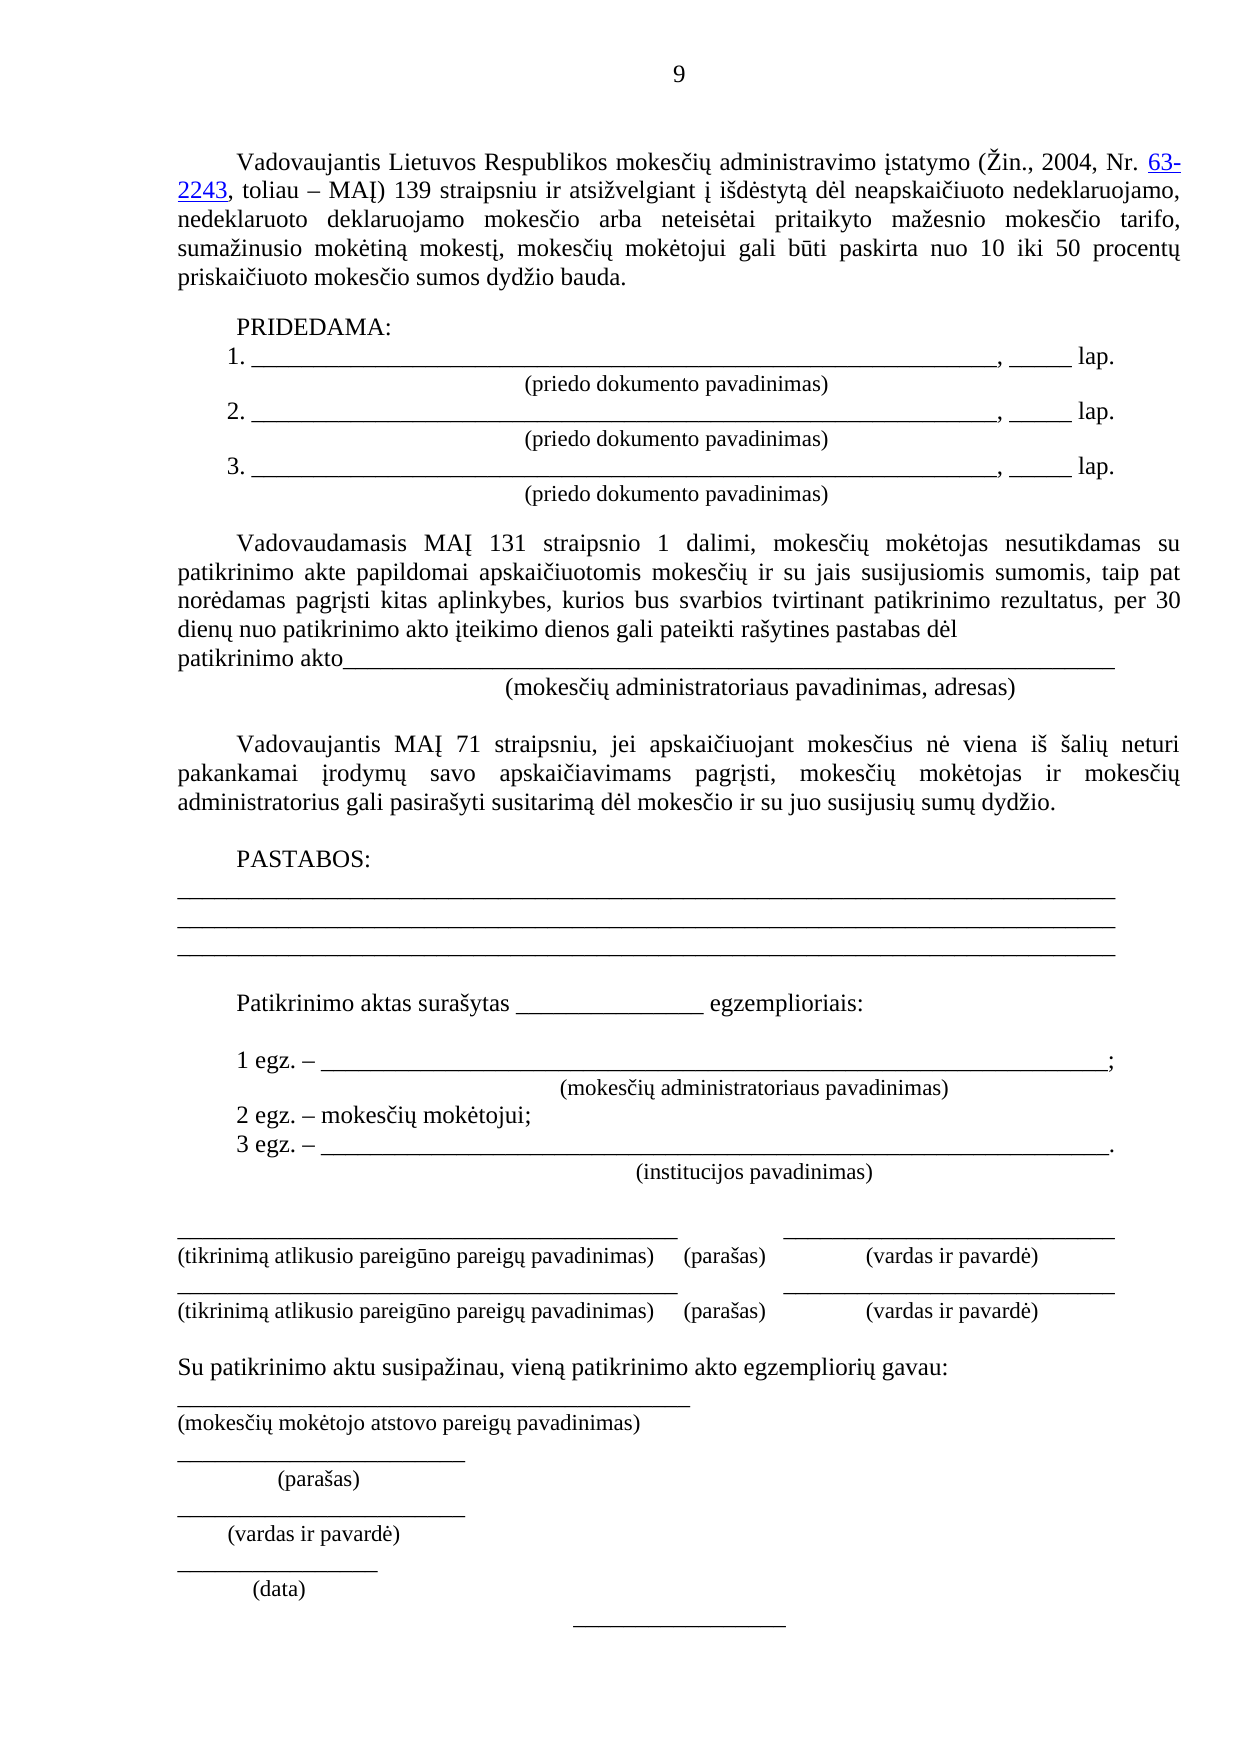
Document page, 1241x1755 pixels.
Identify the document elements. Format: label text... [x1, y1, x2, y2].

text ________________ [177, 1546, 725, 1575]
text _________________________________________ [177, 1381, 1181, 1409]
text Vadovaujantis Lietuvos Respublikos mokesčių administravimo įstatymo (Žin., 2004, Nr. 63-2243, toliau – MAĮ) 139 straipsniu ir atsižvelgiant į išdėstytą dėl neapskaičiuoto nedeklaruojamo, nedeklaruoto deklaruojamo mokesčio arba neteisėtai pritaikyto mažesnio mokesčio tarifo, sumažinusio mokėtiną mokestį, mokesčių mokėtojui gali būti paskirta nuo 10 iki 50 procentų priskaičiuoto mokesčio sumos dydžio bauda. [177, 147, 1181, 291]
text Vadovaudamasis MAĮ 131 straipsnio 1 dalimi, mokesčių mokėtojas nesutikdamas su patikrinimo akte papildomai apskaičiuotomis mokesčių ir su jais susijusiomis sumomis, taip pat norėdamas pagrįsti kitas aplinkybes, kurios bus svarbios tvirtinant patikrinimo rezultatus, per 30 dienų nuo patikrinimo akto įteikimo dienos gali pateikti rašytines pastabas dėl [177, 528, 1181, 643]
text Patikrinimo aktas surašytas _______________ egzemplioriais: [177, 988, 1181, 1017]
text Vadovaujantis MAĮ 71 straipsniu, jei apskaičiuojant mokesčius nė viena iš šalių neturi pakankamai įrodymų savo apskaičiavimams pagrįsti, mokesčių mokėtojas ir mokesčių administratorius gali pasirašyti susitarimą dėl mokesčio ir su juo susijusių sumų dydžio. [177, 729, 1181, 815]
text (data) [252, 1575, 725, 1601]
text Su patikrinimo aktu susipažinau, vieną patikrinimo akto egzempliorių gavau: [177, 1352, 1181, 1381]
text _ [177, 902, 1181, 930]
text (institucijos pavadinimas) [327, 1158, 1181, 1184]
text patikrinimo akto [177, 643, 1181, 672]
text 1. , _____ lap. [227, 341, 1181, 370]
text _________________ [177, 1601, 1181, 1630]
text _ [177, 873, 1181, 902]
text 1 egz. – ; [177, 1045, 1181, 1074]
text ________________________________________ [177, 1268, 1181, 1297]
text 2. , _____ lap. [227, 396, 1181, 425]
text (mokesčių administratoriaus pavadinimas) [327, 1074, 1181, 1100]
text 3. , _____ lap. [227, 451, 1181, 480]
text 3 egz. – . [177, 1129, 1181, 1158]
text _______________________ [177, 1491, 845, 1520]
text (mokesčių administratoriaus pavadinimas, adresas) [340, 672, 1181, 700]
text 2 egz. – mokesčių mokėtojui; [177, 1100, 1181, 1129]
text (parašas) [277, 1464, 1181, 1491]
text (priedo dokumento pavadinimas) [177, 425, 1181, 451]
text _______________________ [177, 1436, 845, 1464]
text (tikrinimą atlikusio pareigūno pareigų pavadinimas) (parašas) (vardas ir pavardė) [177, 1242, 1181, 1268]
text PRIDEDAMA: [177, 312, 1181, 341]
text (mokesčių mokėtojo atstovo pareigų pavadinimas) [177, 1409, 845, 1436]
text (priedo dokumento pavadinimas) [177, 480, 1181, 506]
text ________________________________________ [177, 1213, 1181, 1242]
text PASTABOS: [177, 844, 1181, 873]
text (priedo dokumento pavadinimas) [177, 370, 1181, 396]
text (vardas ir pavardė) [227, 1520, 1181, 1546]
text _ [177, 930, 1181, 959]
text (tikrinimą atlikusio pareigūno pareigų pavadinimas) (parašas) (vardas ir pavardė) [177, 1297, 1181, 1323]
